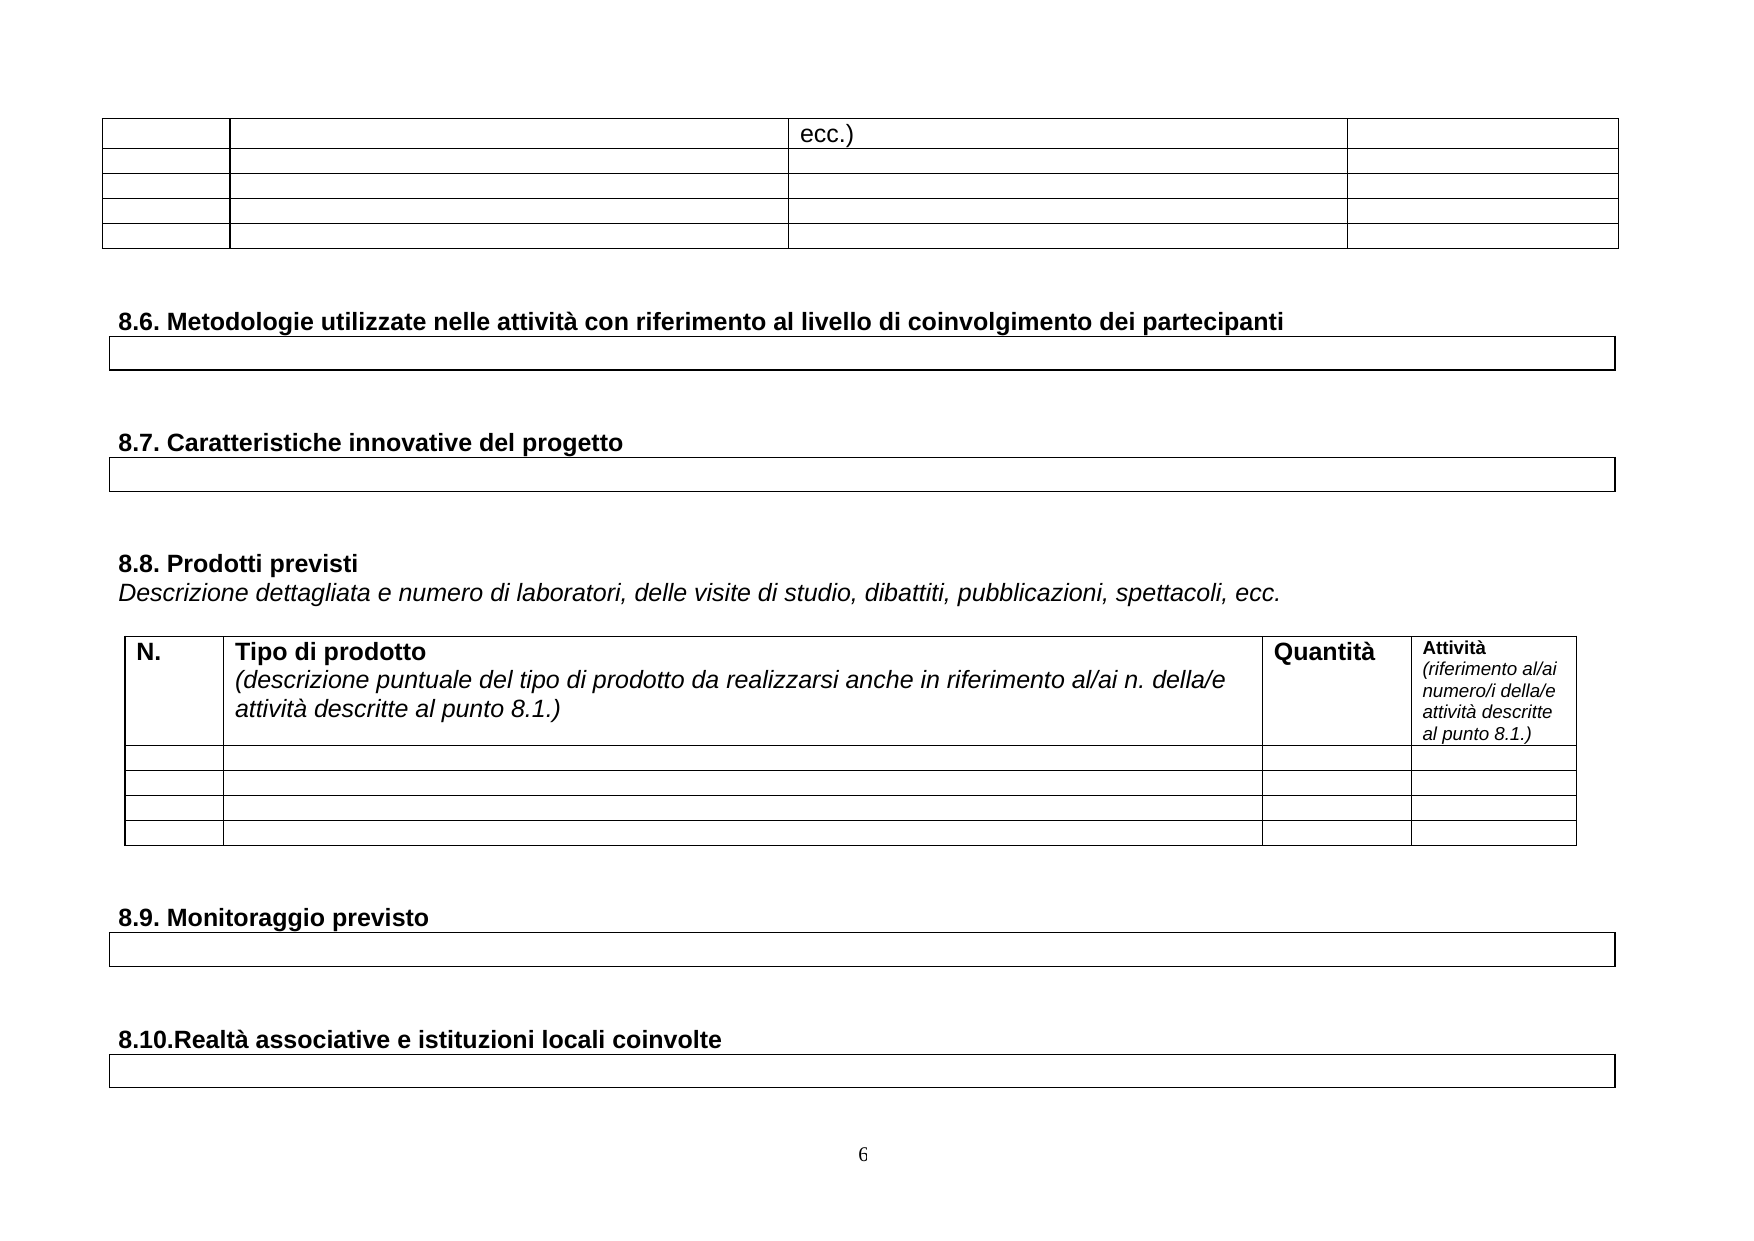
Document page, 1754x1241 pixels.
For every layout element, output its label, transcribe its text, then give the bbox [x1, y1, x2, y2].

table_header Attività (riferimento al/ai numero/i della/e attività descritte al punto 8.1.) [1412, 637, 1576, 744]
text 8.7. Caratteristiche innovative del progetto [118, 428, 1606, 457]
table_cell [789, 199, 1347, 223]
table_header Tipo di prodotto (descrizione puntuale del tipo di prodotto da realizzarsi anche in riferimento al/ai n. della/e attività descritte al punto 8.1.) [224, 637, 1262, 744]
text 8.8. Prodotti previsti [118, 549, 1606, 578]
table_cell [231, 199, 788, 223]
table_cell [126, 746, 223, 769]
table_cell [1348, 149, 1618, 173]
table_cell [1263, 821, 1411, 845]
table_cell [231, 149, 788, 173]
table_cell [1263, 746, 1411, 769]
table_cell [224, 771, 1262, 795]
table_cell [1263, 796, 1411, 820]
table_cell [103, 174, 229, 198]
table_header [103, 119, 229, 148]
table_cell [126, 821, 223, 845]
table_cell [1263, 771, 1411, 795]
text 8.10.Realtà associative e istituzioni locali coinvolte [118, 1025, 1606, 1053]
table_cell [789, 149, 1347, 173]
table_header [1348, 119, 1618, 148]
table_cell [1412, 771, 1576, 795]
table_cell [224, 796, 1262, 820]
text 8.6. Metodologie utilizzate nelle attività con riferimento al livello di coinvolgimento dei partecipanti [118, 307, 1606, 336]
table_cell [1348, 199, 1618, 223]
table_header ecc.) [789, 119, 1347, 148]
table_cell [1412, 746, 1576, 769]
table_cell [103, 224, 229, 248]
table_cell [1348, 174, 1618, 198]
table_cell [231, 174, 788, 198]
table_header Quantità [1263, 637, 1411, 744]
text 8.9. Monitoraggio previsto [118, 903, 1606, 932]
table_cell [103, 149, 229, 173]
table_cell [1348, 224, 1618, 248]
table_cell [103, 199, 229, 223]
table_cell [224, 821, 1262, 845]
table_cell [231, 224, 788, 248]
table_header N. [126, 637, 223, 744]
table_cell [789, 224, 1347, 248]
text Descrizione dettagliata e numero di laboratori, delle visite di studio, dibattiti, pubblicazioni, spettacoli, ecc. [118, 578, 1606, 607]
table_cell [1412, 796, 1576, 820]
table_cell [126, 771, 223, 795]
table_header [231, 119, 788, 148]
table_cell [789, 174, 1347, 198]
table_cell [126, 796, 223, 820]
table_cell [1412, 821, 1576, 845]
table_cell [224, 746, 1262, 769]
